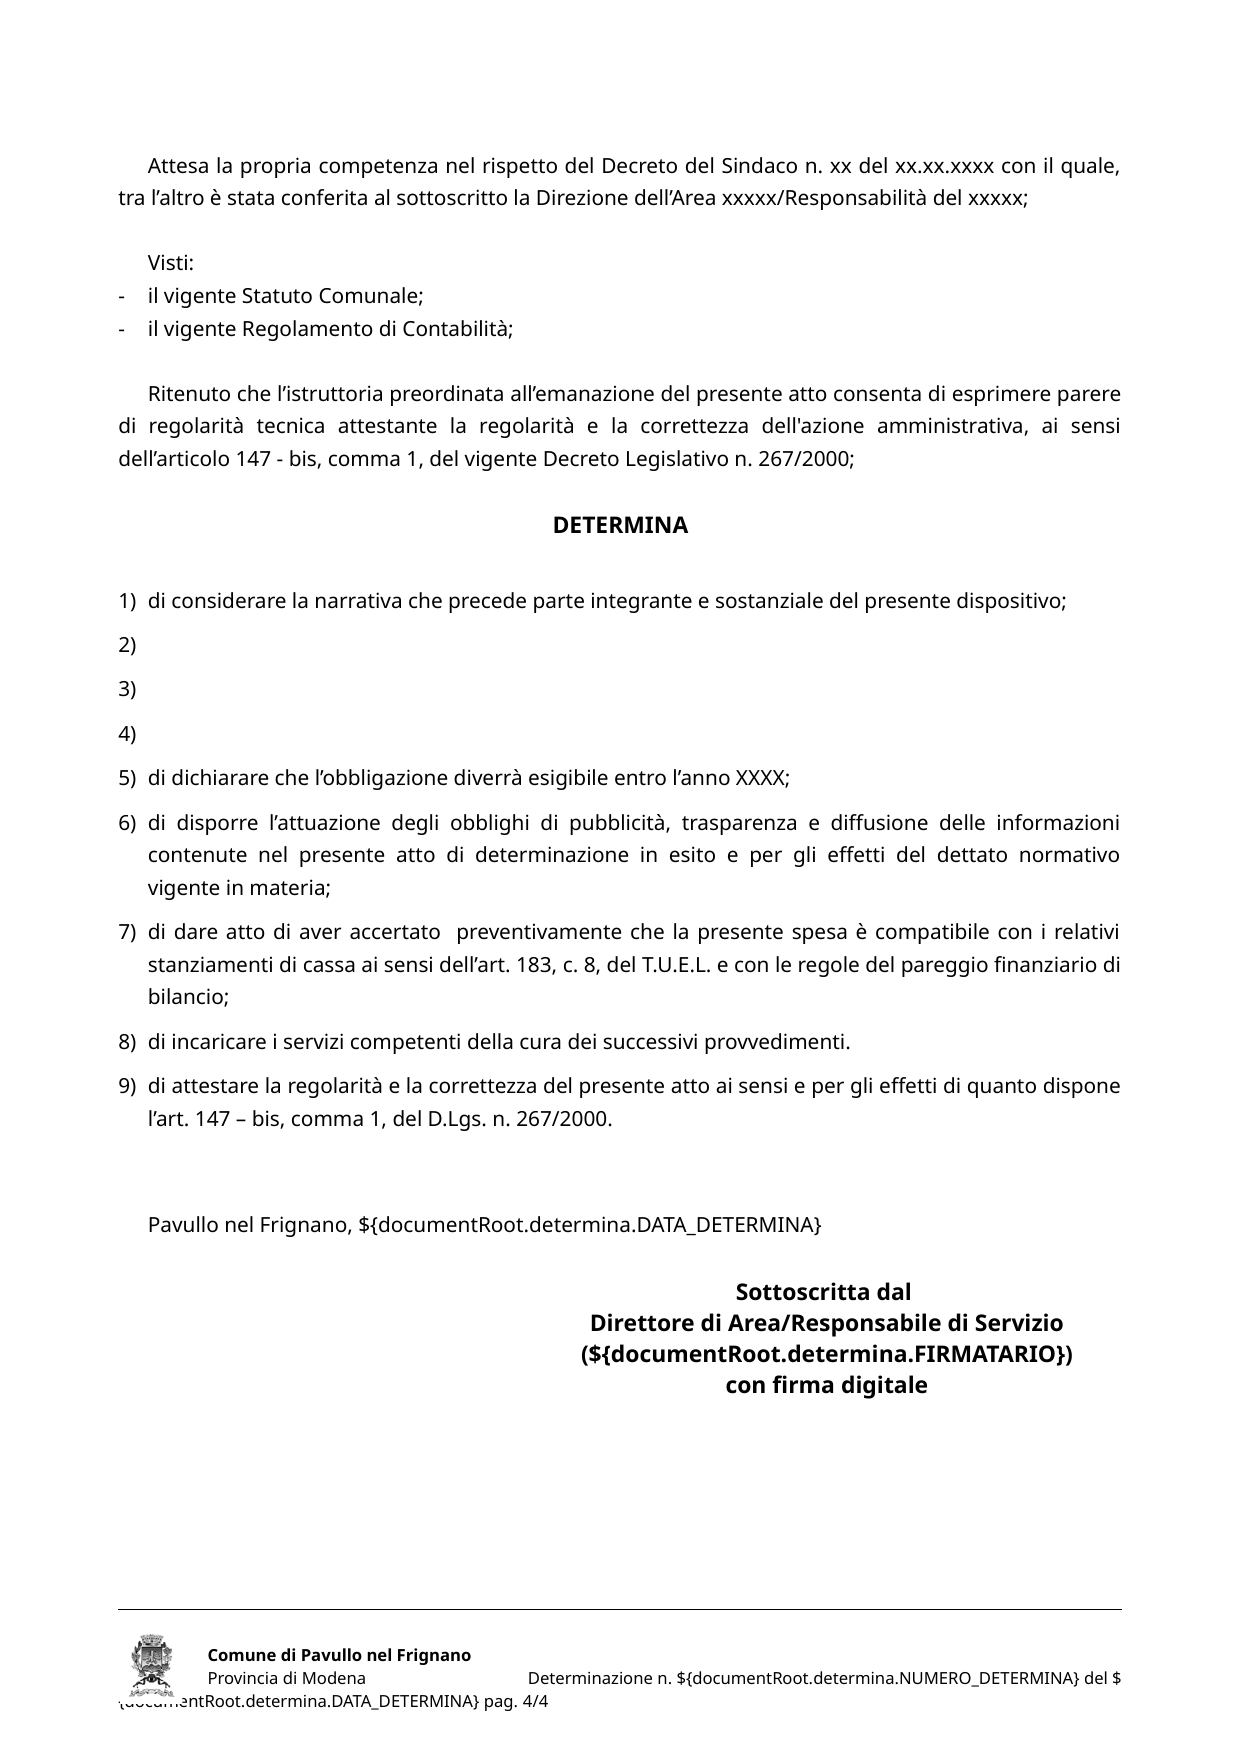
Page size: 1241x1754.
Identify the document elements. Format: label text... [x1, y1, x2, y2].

text Visti: [118, 248, 1122, 277]
text Sottoscritta dal [532, 1275, 1122, 1307]
text Ritenuto che l’istruttoria preordinata all’emanazione del presente atto consenta di esprimere parere di regolarità tecnica attestante la regolarità e la correttezza dell'azione amministrativa, ai sensi dell’articolo 147 - bis, comma 1, del vigente Decreto Legislativo n. 267/2000; [118, 379, 1122, 473]
list di dichiarare che l’obbligazione diverrà esigibile entro l’anno XXXX; [118, 763, 1122, 792]
text Direttore di Area/Responsabile di Servizio [532, 1307, 1122, 1338]
picture [120, 1631, 183, 1704]
list di incaricare i servizi competenti della cura dei successivi provvedimenti. [118, 1027, 1122, 1055]
list di dare atto di aver accertato preventivamente che la presente spesa è compatibile con i relativi stanziamenti di cassa ai sensi dell’art. 183, c. 8, del T.U.E.L. e con le regole del pareggio finanziario di bilancio; [118, 917, 1122, 1011]
text (${documentRoot.determina.FIRMATARIO}) [532, 1338, 1122, 1369]
list di attestare la regolarità e la correttezza del presente atto ai sensi e per gli effetti di quanto dispone l’art. 147 – bis, comma 1, del D.Lgs. n. 267/2000. [118, 1071, 1122, 1132]
text Attesa la propria competenza nel rispetto del Decreto del Sindaco n. xx del xx.xx.xxxx con il quale, tra l’altro è stata conferita al sottoscritto la Direzione dell’Area xxxxx/Responsabilità del xxxxx; [118, 151, 1122, 212]
text DETERMINA [118, 509, 1122, 541]
list di considerare la narrativa che precede parte integrante e sostanziale del presente dispositivo; [118, 586, 1122, 614]
text con firma digitale [532, 1369, 1122, 1400]
list il vigente Statuto Comunale; [118, 281, 1122, 309]
list il vigente Regolamento di Contabilità; [118, 314, 1122, 342]
text Pavullo nel Frignano, ${documentRoot.determina.DATA_DETERMINA} [118, 1210, 1122, 1239]
list di disporre l’attuazione degli obblighi di pubblicità, trasparenza e diffusione delle informazioni contenute nel presente atto di determinazione in esito e per gli effetti del dettato normativo vigente in materia; [118, 808, 1122, 901]
